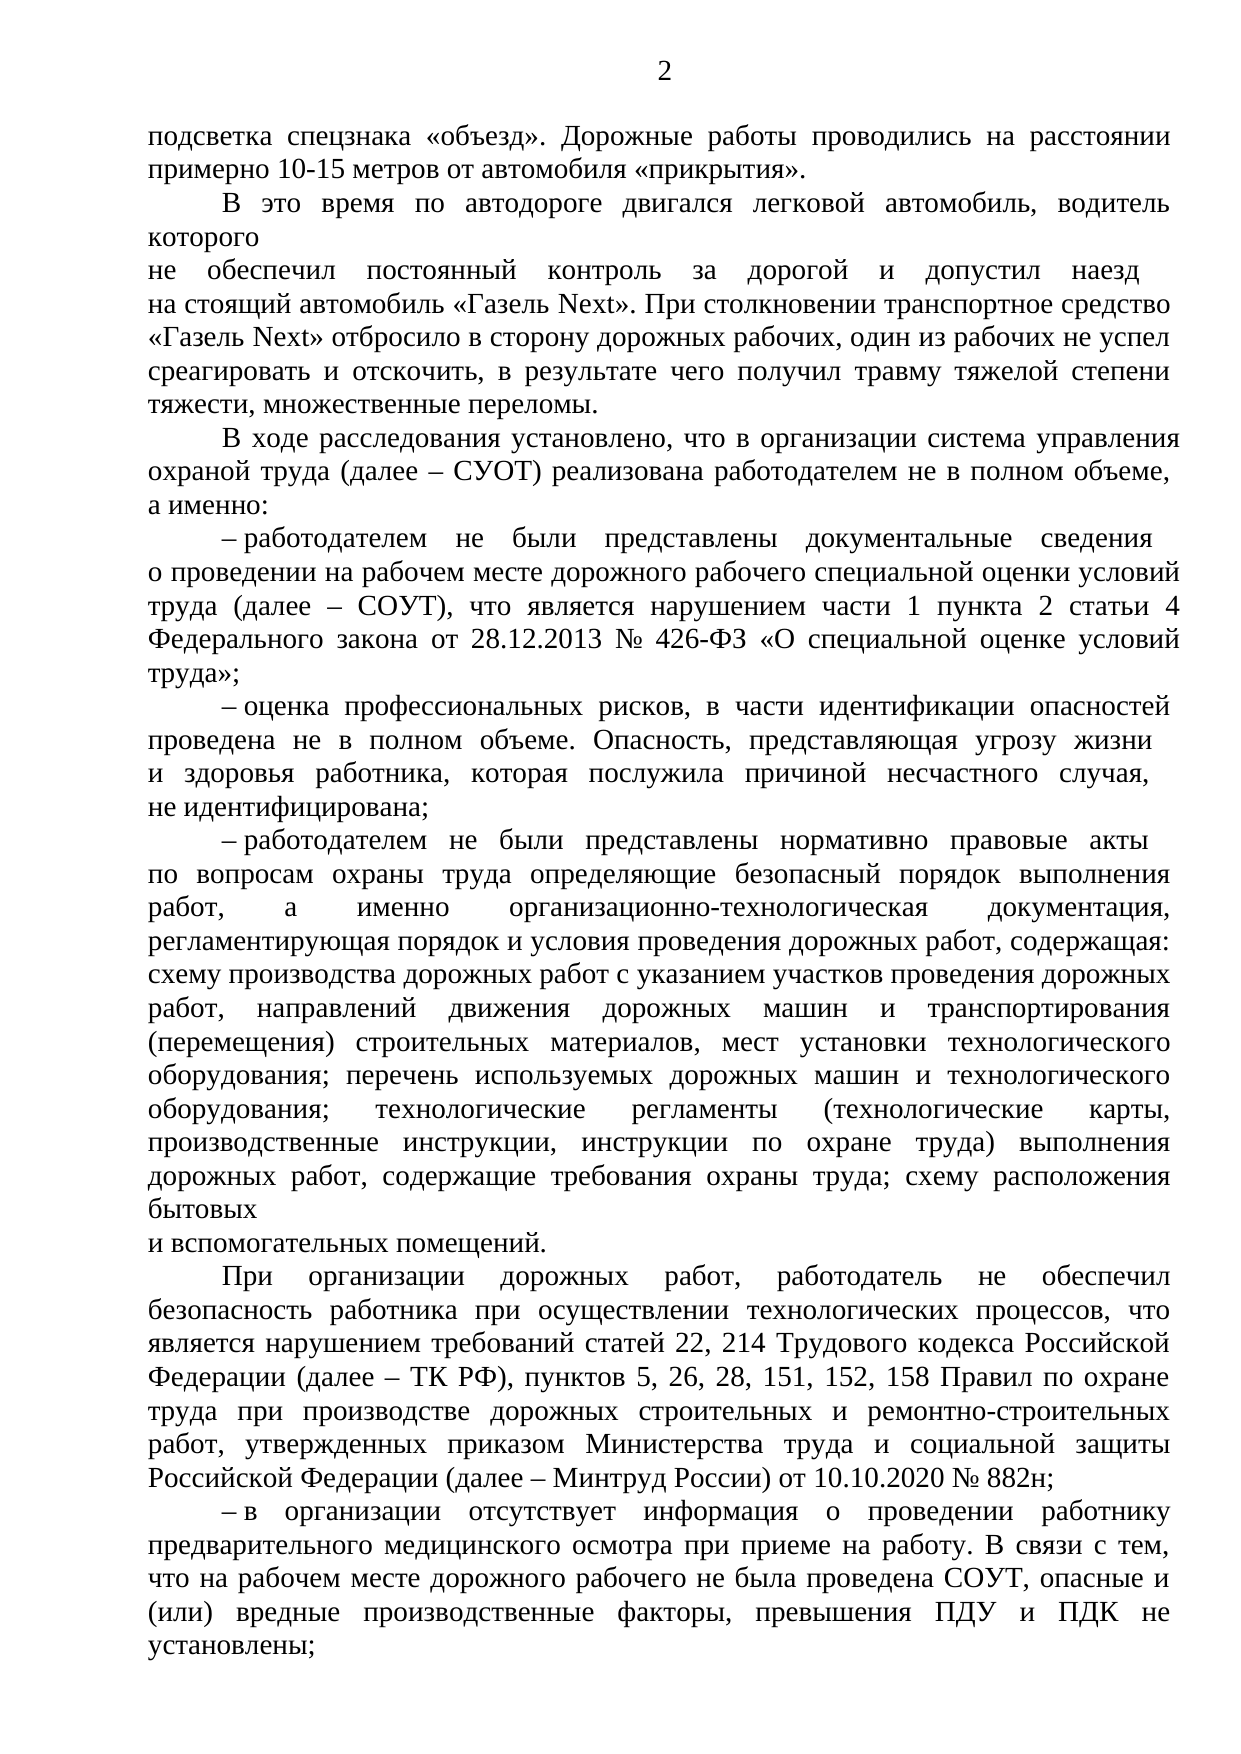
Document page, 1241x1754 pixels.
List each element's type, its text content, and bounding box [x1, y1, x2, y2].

text – работодателем не были представлены документальные сведения о проведении на рабочем месте дорожного рабочего специальной оценки условий труда (далее – СОУТ), что является нарушением части 1 пункта 2 статьи 4 Федерального закона от 28.12.2013 № 426-ФЗ «О специальной оценке условий труда»; [148, 521, 1181, 688]
text В это время по автодороге двигался легковой автомобиль, водитель которого не обеспечил постоянный контроль за дорогой и допустил наезд на стоящий автомобиль «Газель Next». При столкновении транспортное средство «Газель Next» отбросило в сторону дорожных рабочих, один из рабочих не успел среагировать и отскочить, в результате чего получил травму тяжелой степени тяжести, множественные переломы. [148, 185, 1171, 420]
text При организации дорожных работ, работодатель не обеспечил безопасность работника при осуществлении технологических процессов, что является нарушением требований статей 22, 214 Трудового кодекса Российской Федерации (далее – ТК РФ), пунктов 5, 26, 28, 151, 152, 158 Правил по охране труда при производстве дорожных строительных и ремонтно-строительных работ, утвержденных приказом Министерства труда и социальной защиты Российской Федерации (далее – Минтруд России) от 10.10.2020 № 882н; [148, 1258, 1171, 1493]
text – в организации отсутствует информация о проведении работнику предварительного медицинского осмотра при приеме на работу. В связи с тем, что на рабочем месте дорожного рабочего не была проведена СОУТ, опасные и (или) вредные производственные факторы, превышения ПДУ и ПДК не установлены; [148, 1493, 1171, 1661]
text В ходе расследования установлено, что в организации система управления охраной труда (далее – СУОТ) реализована работодателем не в полном объеме, а именно: [148, 420, 1181, 521]
text подсветка спецзнака «объезд». Дорожные работы проводились на расстоянии примерно 10-15 метров от автомобиля «прикрытия». [148, 118, 1171, 185]
text – работодателем не были представлены нормативно правовые акты по вопросам охраны труда определяющие безопасный порядок выполнения работ, а именно организационно-технологическая документация, регламентирующая порядок и условия проведения дорожных работ, содержащая: схему производства дорожных работ с указанием участков проведения дорожных работ, направлений движения дорожных машин и транспортирования (перемещения) строительных материалов, мест установки технологического оборудования; перечень используемых дорожных машин и технологического оборудования; технологические регламенты (технологические карты, производственные инструкции, инструкции по охране труда) выполнения дорожных работ, содержащие требования охраны труда; схему расположения бытовых и вспомогательных помещений. [148, 822, 1171, 1258]
text – оценка профессиональных рисков, в части идентификации опасностей проведена не в полном объеме. Опасность, представляющая угрозу жизни и здоровья работника, которая послужила причиной несчастного случая, не идентифицирована; [148, 688, 1171, 822]
